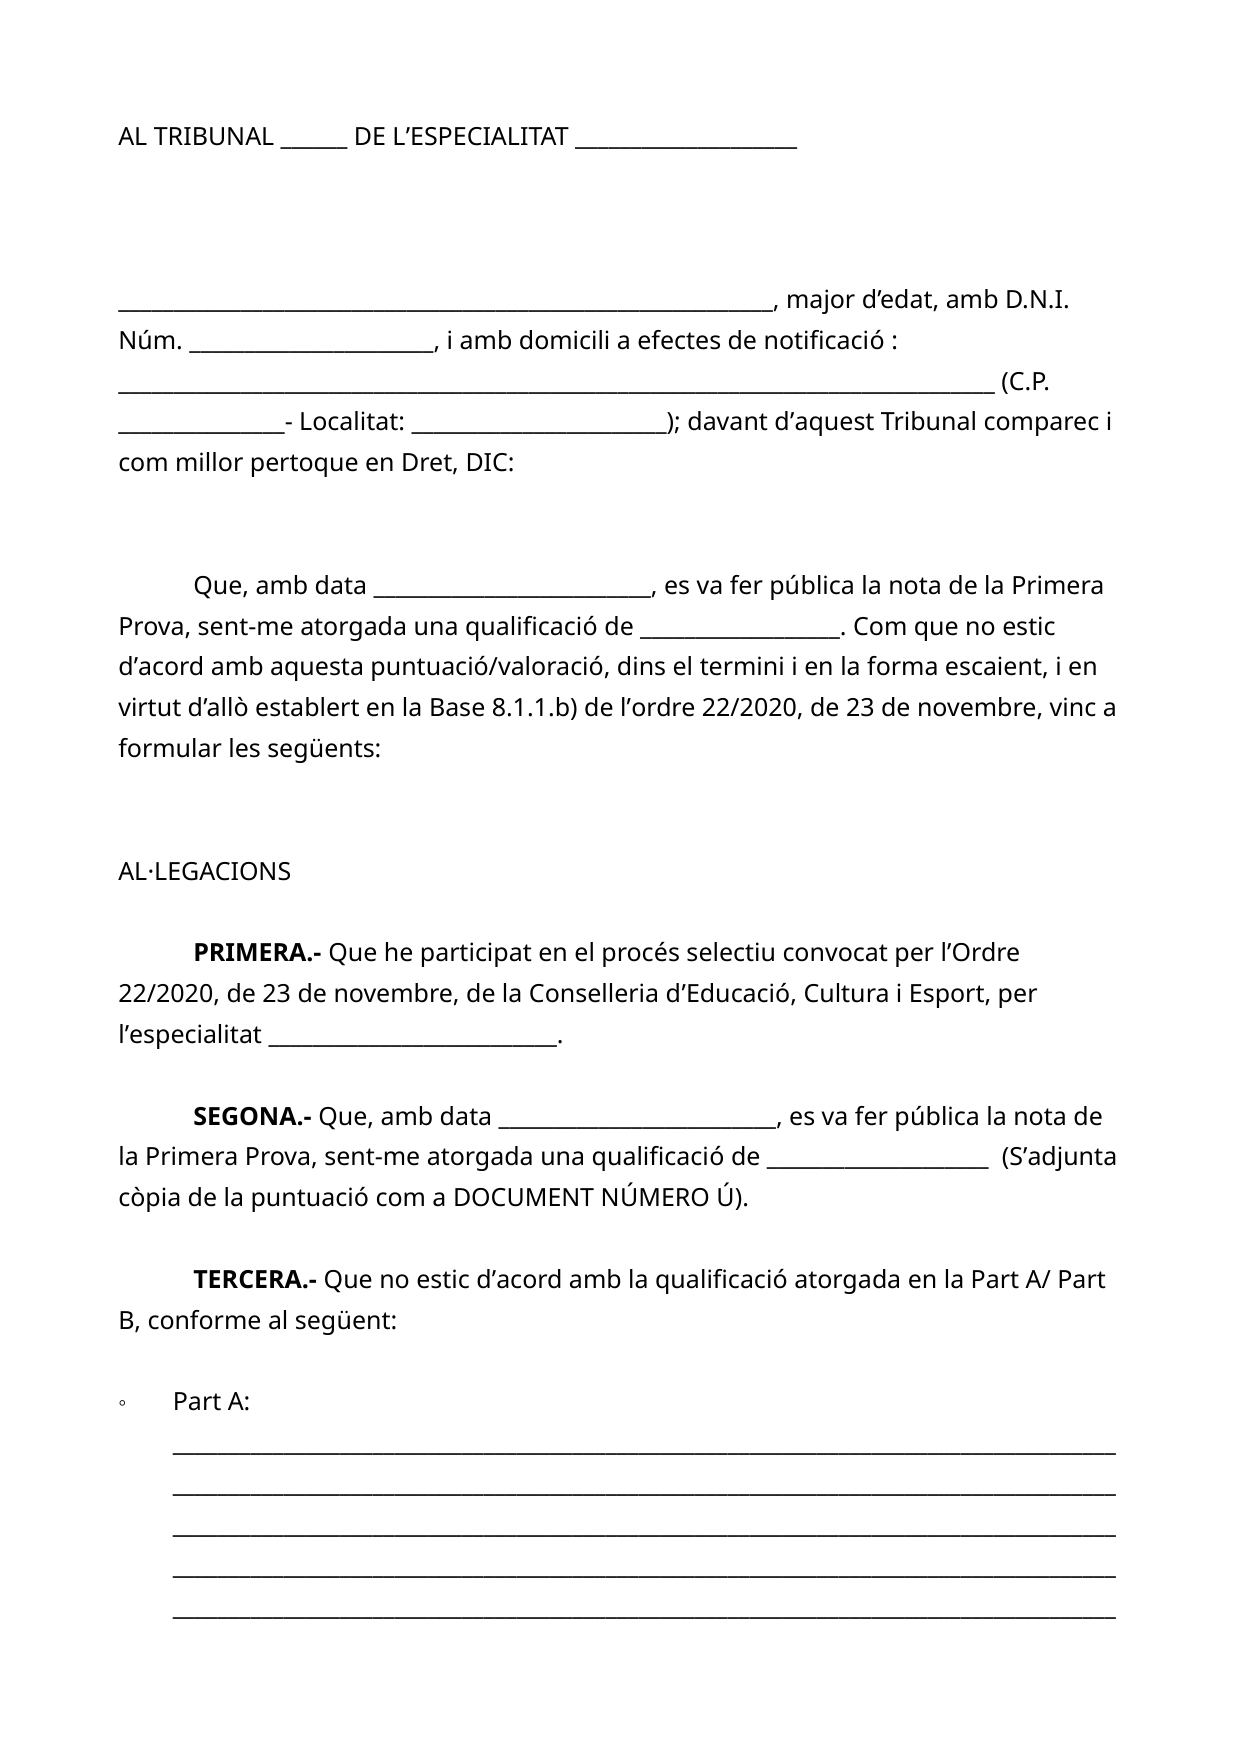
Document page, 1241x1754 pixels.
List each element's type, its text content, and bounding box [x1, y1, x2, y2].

text SEGONA.- Que, amb data _________________________, es va fer pública la nota de la Primera Prova, sent-me atorgada una qualificació de ____________________ (S’adjunta còpia de la puntuació com a DOCUMENT NÚMERO Ú). [118, 1098, 1122, 1214]
list Part A: _________________________________________________________________________________________________________________________________________________________________________________________________________________________________________________________________________________________________________________________________________________________________________________________________________________________________________________________________________________________________________________________________________________________________________________________________________________________________________________________________________________________________________________________________________________________________________________________________________________________________________________________ [118, 1384, 1122, 1622]
text AL·LEGACIONS [118, 853, 1122, 887]
text TERCERA.- Que no estic d’acord amb la qualificació atorgada en la Part A/ Part B, conforme al següent: [118, 1261, 1122, 1336]
text PRIMERA.- Que he participat en el procés selectiu convocat per l’Ordre 22/2020, de 23 de novembre, de la Conselleria d’Educació, Cultura i Esport, per l’especialitat __________________________. [118, 935, 1122, 1051]
text ___________________________________________________________, major d’edat, amb D.N.I. Núm. ______________________, i amb domicili a efectes de notificació : _______________________________________________________________________________ (C.P. _______________- Localitat: _______________________); davant d’aquest Tribunal comparec i com millor pertoque en Dret, DIC: [118, 281, 1122, 479]
text AL TRIBUNAL ______ DE L’ESPECIALITAT ____________________ [118, 118, 1122, 152]
text Que, amb data _________________________, es va fer pública la nota de la Primera Prova, sent-me atorgada una qualificació de __________________. Com que no estic d’acord amb aquesta puntuació/valoració, dins el termini i en la forma escaient, i en virtut d’allò establert en la Base 8.1.1.b) de l’ordre 22/2020, de 23 de novembre, vinc a formular les següents: [118, 567, 1122, 765]
